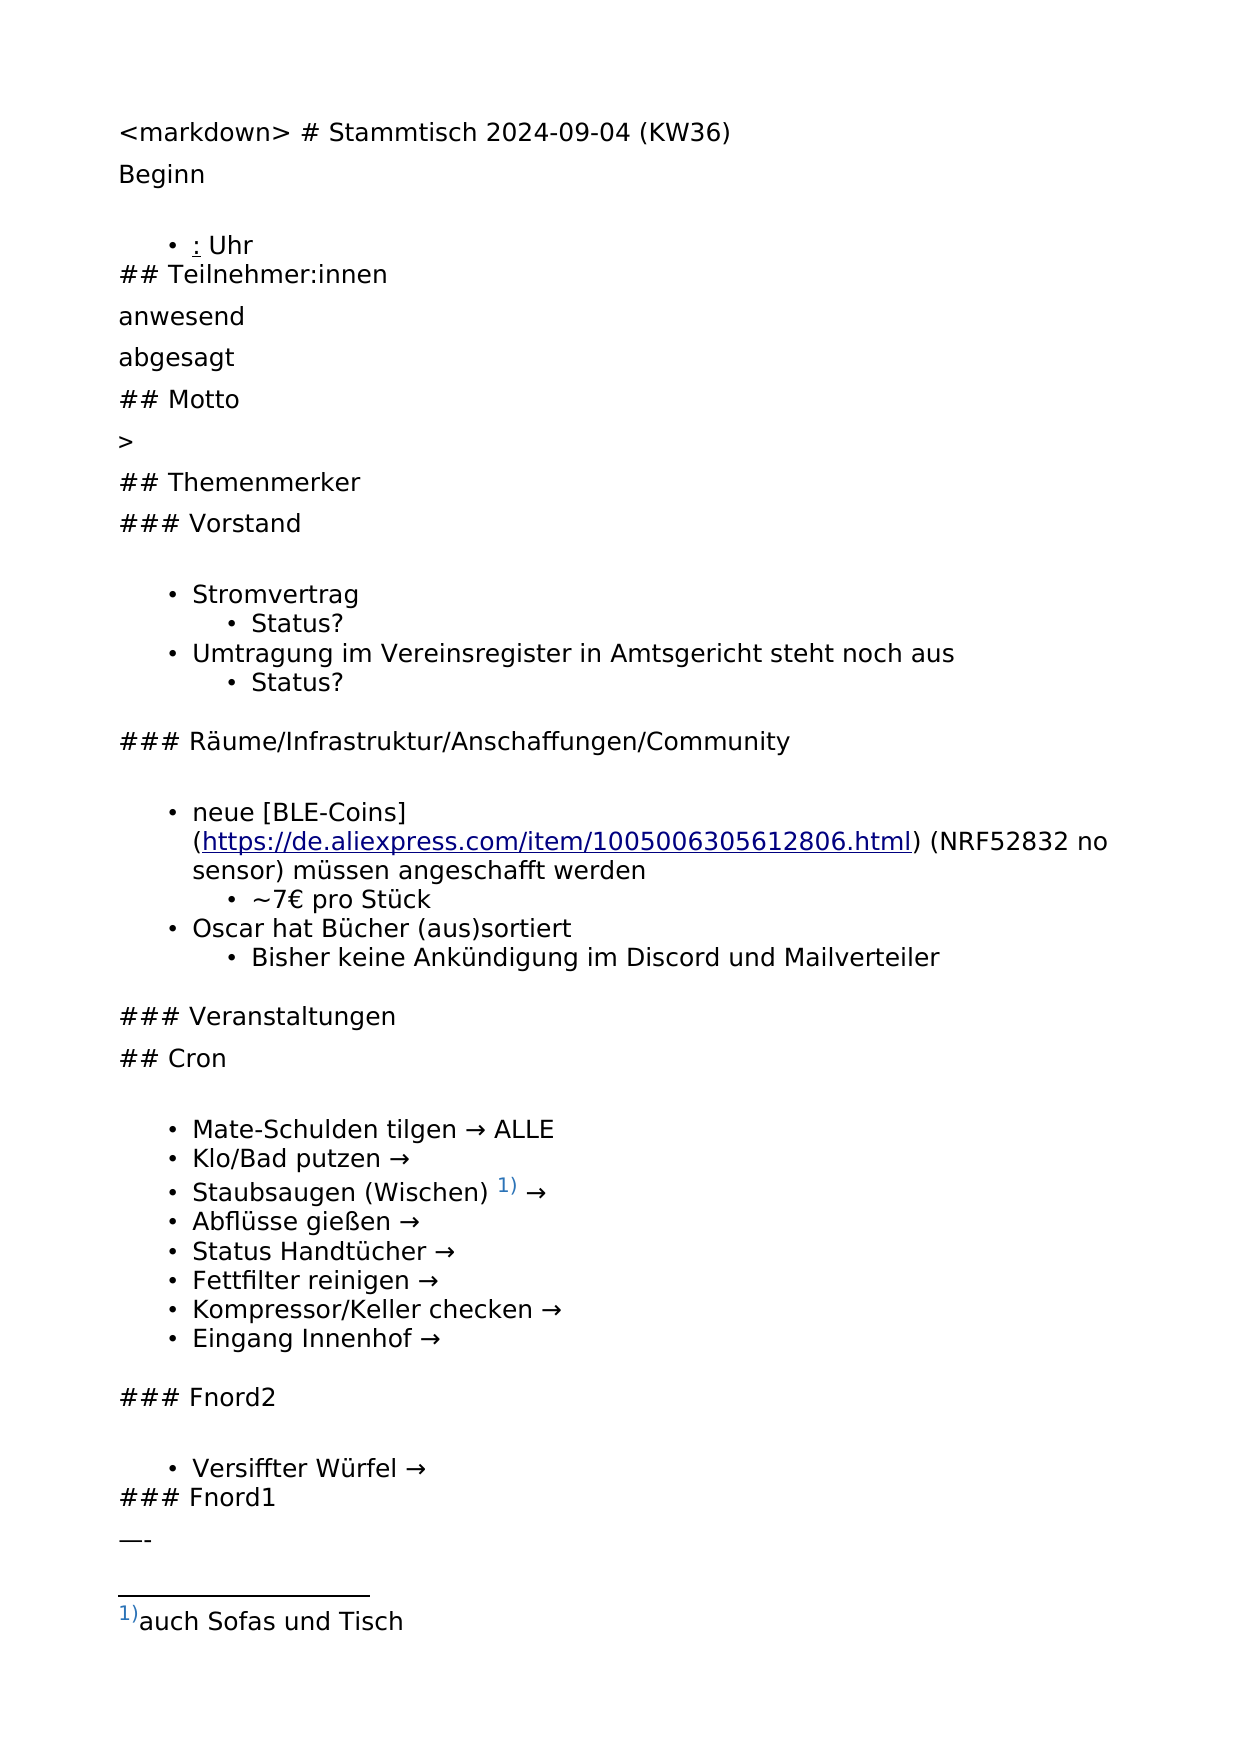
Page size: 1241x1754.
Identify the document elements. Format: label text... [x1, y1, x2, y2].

text Beginn [118, 160, 1122, 189]
list Fettfilter reinigen → [177, 1266, 1122, 1295]
list Bisher keine Ankündigung im Discord und Mailverteiler [236, 944, 1122, 973]
list Klo/Bad putzen → [177, 1144, 1122, 1173]
list Eingang Innenhof → [177, 1324, 1122, 1353]
list ~7€ pro Stück [236, 885, 1122, 914]
list Status? [236, 610, 1122, 639]
text <markdown> # Stammtisch 2024-09-04 (KW36) [118, 118, 1122, 147]
text ## Teilnehmer:innen [118, 260, 1122, 289]
list auch Sofas und Tisch [118, 1602, 1122, 1636]
list Abflüsse gießen → [177, 1207, 1122, 1237]
list Kompressor/Keller checken → [177, 1295, 1122, 1324]
text ## Cron [118, 1044, 1122, 1073]
text ### Räume/Infrastruktur/Anschaffungen/Community [118, 727, 1122, 756]
text anwesend [118, 302, 1122, 331]
list Versiffter Würfel → [177, 1454, 1122, 1483]
text —- [118, 1525, 1122, 1554]
text > [118, 427, 1122, 456]
text ### Fnord2 [118, 1383, 1122, 1412]
text ### Fnord1 [118, 1483, 1122, 1512]
list neue [BLE-Coins](https://de.aliexpress.com/item/1005006305612806.html) (NRF52832 no sensor) müssen angeschafft werden [177, 798, 1122, 885]
list : Uhr [177, 231, 1122, 260]
text ### Vorstand [118, 509, 1122, 538]
list Umtragung im Vereinsregister in Amtsgericht steht noch aus [177, 639, 1122, 668]
list Mate-Schulden tilgen → ALLE [177, 1115, 1122, 1144]
text ## Themenmerker [118, 468, 1122, 497]
list Staubsaugen (Wischen) → [177, 1173, 1122, 1207]
list Status Handtücher → [177, 1237, 1122, 1266]
text abgesagt [118, 343, 1122, 373]
list Status? [236, 668, 1122, 697]
list Stromvertrag [177, 581, 1122, 610]
list Oscar hat Bücher (aus)sortiert [177, 914, 1122, 944]
text ## Motto [118, 385, 1122, 414]
text ### Veranstaltungen [118, 1002, 1122, 1031]
